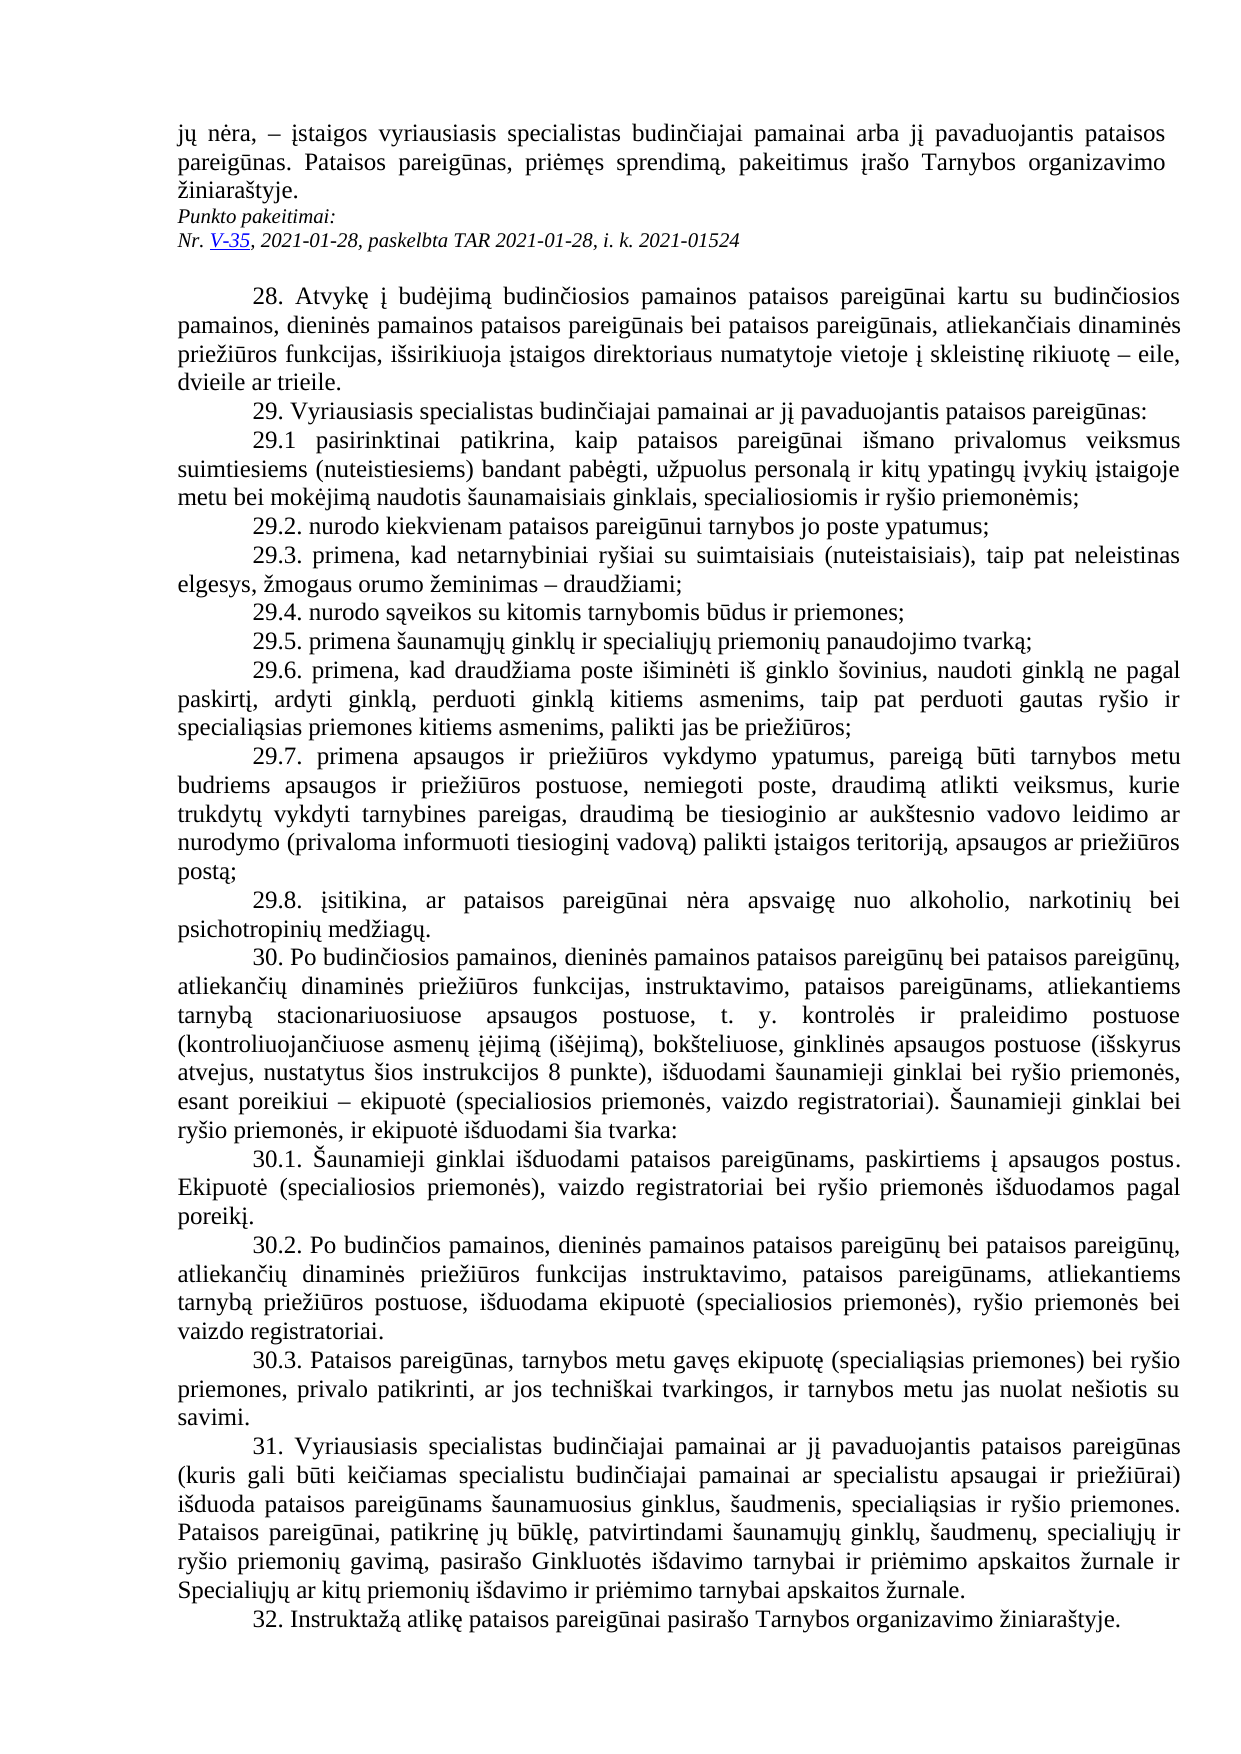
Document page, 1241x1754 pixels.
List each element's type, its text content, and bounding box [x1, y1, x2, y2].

text 29.5. primena šaunamųjų ginklų ir specialiųjų priemonių panaudojimo tvarką; [177, 626, 1181, 655]
text 28. Atvykę į budėjimą budinčiosios pamainos pataisos pareigūnai kartu su budinčiosios pamainos, dieninės pamainos pataisos pareigūnais bei pataisos pareigūnais, atliekančiais dinaminės priežiūros funkcijas, išsirikiuoja įstaigos direktoriaus numatytoje vietoje į skleistinę rikiuotę – eile, dvieile ar trieile. [177, 281, 1181, 396]
text 31. Vyriausiasis specialistas budinčiajai pamainai ar jį pavaduojantis pataisos pareigūnas (kuris gali būti keičiamas specialistu budinčiajai pamainai ar specialistu apsaugai ir priežiūrai) išduoda pataisos pareigūnams šaunamuosius ginklus, šaudmenis, specialiąsias ir ryšio priemones. Pataisos pareigūnai, patikrinę jų būklę, patvirtindami šaunamųjų ginklų, šaudmenų, specialiųjų ir ryšio priemonių gavimą, pasirašo Ginkluotės išdavimo tarnybai ir priėmimo apskaitos žurnale ir Specialiųjų ar kitų priemonių išdavimo ir priėmimo tarnybai apskaitos žurnale. [177, 1431, 1181, 1604]
text Nr. V-35, 2021-01-28, paskelbta TAR 2021-01-28, i. k. 2021-01524 [177, 228, 1181, 252]
text 29.7. primena apsaugos ir priežiūros vykdymo ypatumus, pareigą būti tarnybos metu budriems apsaugos ir priežiūros postuose, nemiegoti poste, draudimą atlikti veiksmus, kurie trukdytų vykdyti tarnybines pareigas, draudimą be tiesioginio ar aukštesnio vadovo leidimo ar nurodymo (privaloma informuoti tiesioginį vadovą) palikti įstaigos teritoriją, apsaugos ar priežiūros postą; [177, 741, 1181, 885]
text 29.4. nurodo sąveikos su kitomis tarnybomis būdus ir priemones; [177, 597, 1181, 626]
text 29.1 pasirinktinai patikrina, kaip pataisos pareigūnai išmano privalomus veiksmus suimtiesiems (nuteistiesiems) bandant pabėgti, užpuolus personalą ir kitų ypatingų įvykių įstaigoje metu bei mokėjimą naudotis šaunamaisiais ginklais, specialiosiomis ir ryšio priemonėmis; [177, 425, 1181, 511]
text jų nėra, – įstaigos vyriausiasis specialistas budinčiajai pamainai arba jį pavaduojantis pataisos pareigūnas. Pataisos pareigūnas, priėmęs sprendimą, pakeitimus įrašo Tarnybos organizavimo žiniaraštyje. [177, 118, 1166, 204]
text 30.2. Po budinčios pamainos, dieninės pamainos pataisos pareigūnų bei pataisos pareigūnų, atliekančių dinaminės priežiūros funkcijas instruktavimo, pataisos pareigūnams, atliekantiems tarnybą priežiūros postuose, išduodama ekipuotė (specialiosios priemonės), ryšio priemonės bei vaizdo registratoriai. [177, 1230, 1181, 1345]
text 29.3. primena, kad netarnybiniai ryšiai su suimtaisiais (nuteistaisiais), taip pat neleistinas elgesys, žmogaus orumo žeminimas – draudžiami; [177, 540, 1181, 597]
text 30. Po budinčiosios pamainos, dieninės pamainos pataisos pareigūnų bei pataisos pareigūnų, atliekančių dinaminės priežiūros funkcijas, instruktavimo, pataisos pareigūnams, atliekantiems tarnybą stacionariuosiuose apsaugos postuose, t. y. kontrolės ir praleidimo postuose (kontroliuojančiuose asmenų įėjimą (išėjimą), bokšteliuose, ginklinės apsaugos postuose (išskyrus atvejus, nustatytus šios instrukcijos 8 punkte), išduodami šaunamieji ginklai bei ryšio priemonės, esant poreikiui – ekipuotė (specialiosios priemonės, vaizdo registratoriai). Šaunamieji ginklai bei ryšio priemonės, ir ekipuotė išduodami šia tvarka: [177, 942, 1181, 1144]
text 32. Instruktažą atlikę pataisos pareigūnai pasirašo Tarnybos organizavimo žiniaraštyje. [177, 1604, 1181, 1632]
text 29.6. primena, kad draudžiama poste išiminėti iš ginklo šovinius, naudoti ginklą ne pagal paskirtį, ardyti ginklą, perduoti ginklą kitiems asmenims, taip pat perduoti gautas ryšio ir specialiąsias priemones kitiems asmenims, palikti jas be priežiūros; [177, 655, 1181, 741]
text 29.2. nurodo kiekvienam pataisos pareigūnui tarnybos jo poste ypatumus; [177, 511, 1181, 540]
text 30.1. Šaunamieji ginklai išduodami pataisos pareigūnams, paskirtiems į apsaugos postus. Ekipuotė (specialiosios priemonės), vaizdo registratoriai bei ryšio priemonės išduodamos pagal poreikį. [177, 1144, 1181, 1230]
text 29.8. įsitikina, ar pataisos pareigūnai nėra apsvaigę nuo alkoholio, narkotinių bei psichotropinių medžiagų. [177, 885, 1181, 942]
text 29. Vyriausiasis specialistas budinčiajai pamainai ar jį pavaduojantis pataisos pareigūnas: [177, 396, 1181, 425]
text 30.3. Pataisos pareigūnas, tarnybos metu gavęs ekipuotę (specialiąsias priemones) bei ryšio priemones, privalo patikrinti, ar jos techniškai tvarkingos, ir tarnybos metu jas nuolat nešiotis su savimi. [177, 1345, 1181, 1431]
text Punkto pakeitimai: [177, 204, 1181, 228]
